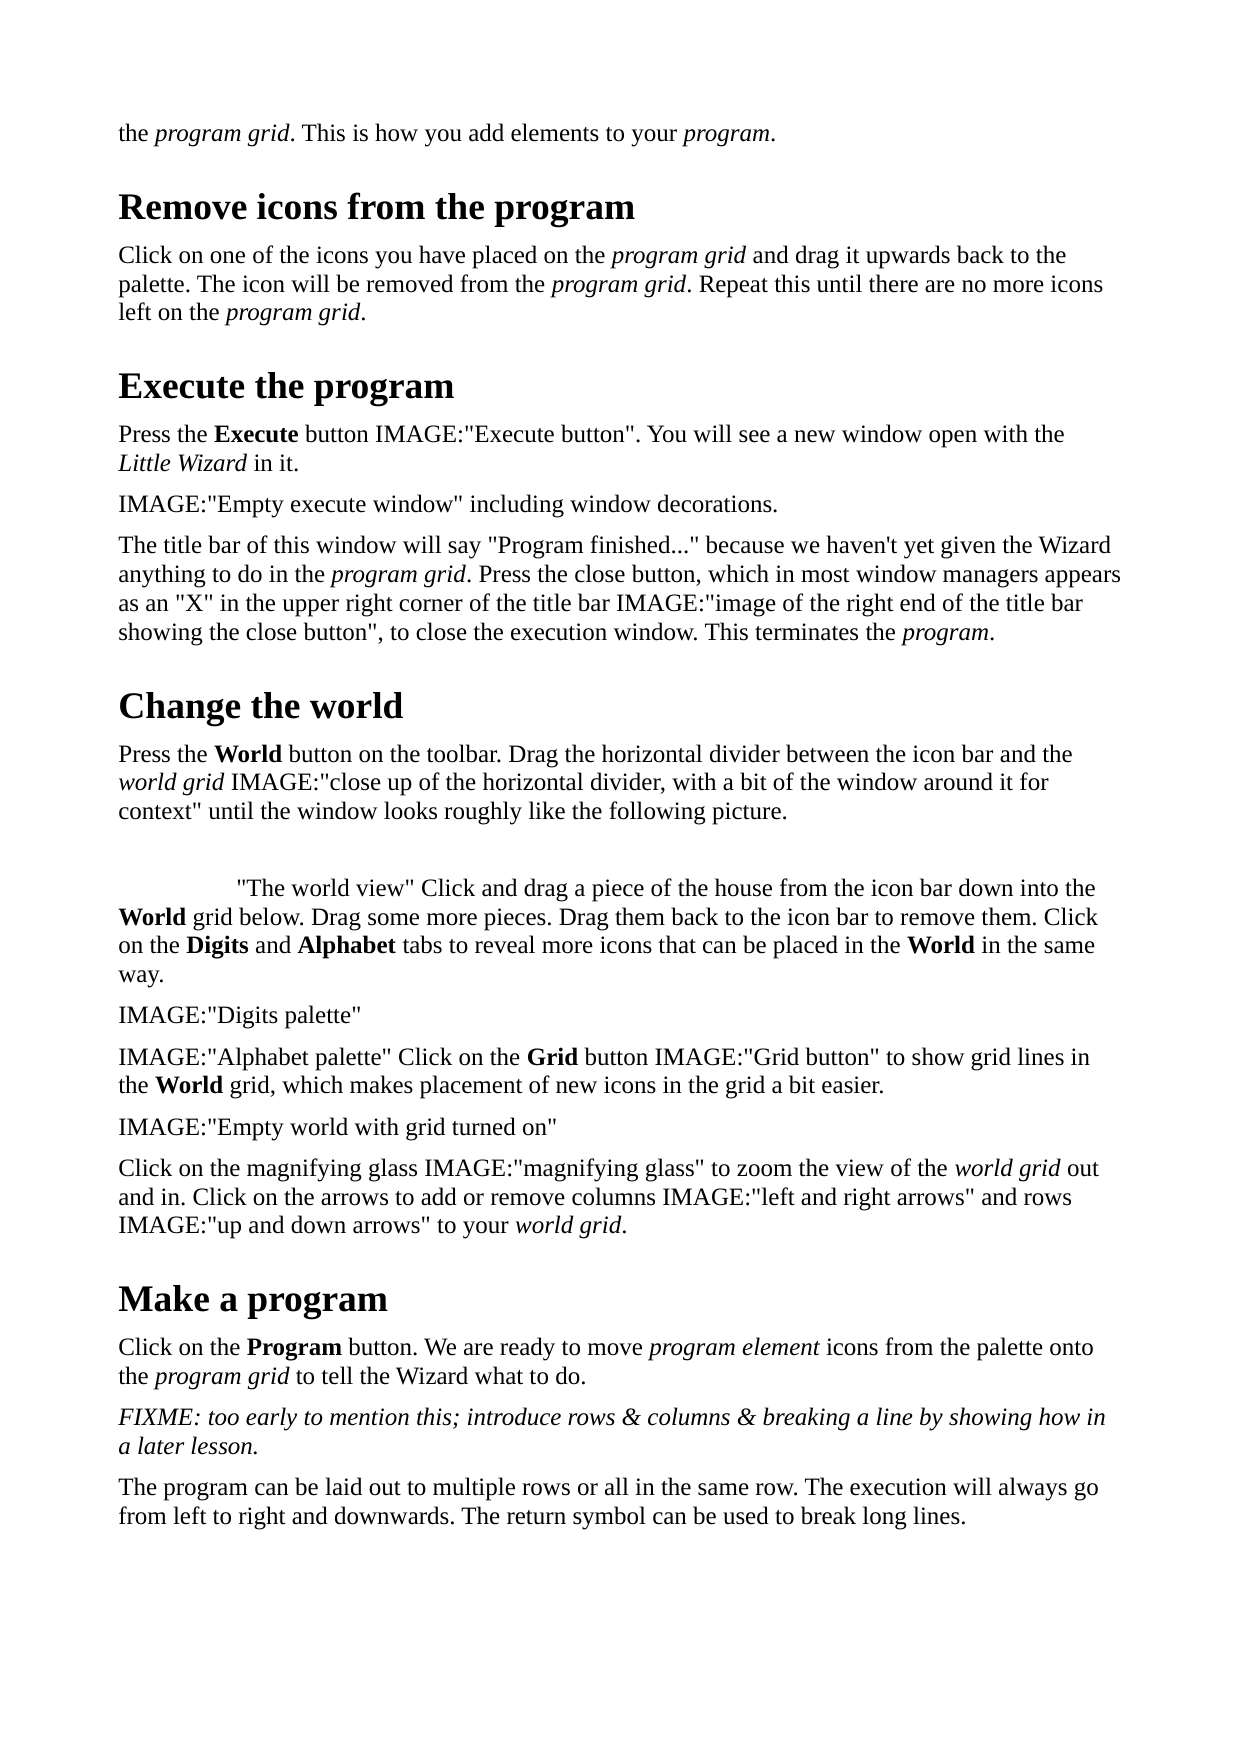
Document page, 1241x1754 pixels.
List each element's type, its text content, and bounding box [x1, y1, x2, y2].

text IMAGE:"Digits palette" [118, 1001, 1122, 1029]
text Click on the magnifying glass IMAGE:"magnifying glass" to zoom the view of the world grid out and in. Click on the arrows to add or remove columns IMAGE:"left and right arrows" and rows IMAGE:"up and down arrows" to your world grid. [118, 1153, 1122, 1239]
text FIXME: too early to mention this; introduce rows & columns & breaking a line by showing how in a later lesson. [118, 1402, 1122, 1460]
text IMAGE:"Empty world with grid turned on" [118, 1112, 1122, 1141]
text The title bar of this window will say "Program finished..." because we haven't yet given the Wizard anything to do in the program grid. Press the close button, which in most window managers appears as an "X" in the upper right corner of the title bar IMAGE:"image of the right end of the title bar showing the close button", to close the execution window. This terminates the program. [118, 531, 1122, 646]
text The program can be laid out to multiple rows or all in the same row. The execution will always go from left to right and downwards. The return symbol can be used to break long lines. [118, 1472, 1122, 1530]
text Press the Execute button IMAGE:"Execute button". You will see a new window open with the Little Wizard in it. [118, 419, 1122, 477]
text Click on one of the icons you have placed on the program grid and drag it upwards back to the palette. The icon will be removed from the program grid. Repeat this until there are no more icons left on the program grid. [118, 240, 1122, 326]
text Click on the Program button. We are ready to move program element icons from the palette onto the program grid to tell the Wizard what to do. [118, 1332, 1122, 1390]
subtitle Make a program [118, 1277, 1122, 1320]
subtitle Remove icons from the program [118, 184, 1122, 227]
text "The world view" Click and drag a piece of the house from the icon bar down into the World grid below. Drag some more pieces. Drag them back to the icon bar to remove them. Click on the Digits and Alphabet tabs to reveal more icons that can be placed in the World in the same way. [118, 837, 1122, 988]
subtitle Change the world [118, 683, 1122, 726]
text the program grid. This is how you add elements to your program. [118, 118, 1122, 147]
text IMAGE:"Alphabet palette" Click on the Grid button IMAGE:"Grid button" to show grid lines in the World grid, which makes placement of new icons in the grid a bit easier. [118, 1042, 1122, 1099]
text IMAGE:"Empty execute window" including window decorations. [118, 489, 1122, 518]
subtitle Execute the program [118, 364, 1122, 407]
text Press the World button on the toolbar. Drag the horizontal divider between the icon bar and the world grid IMAGE:"close up of the horizontal divider, with a bit of the window around it for context" until the window looks roughly like the following picture. [118, 739, 1122, 825]
